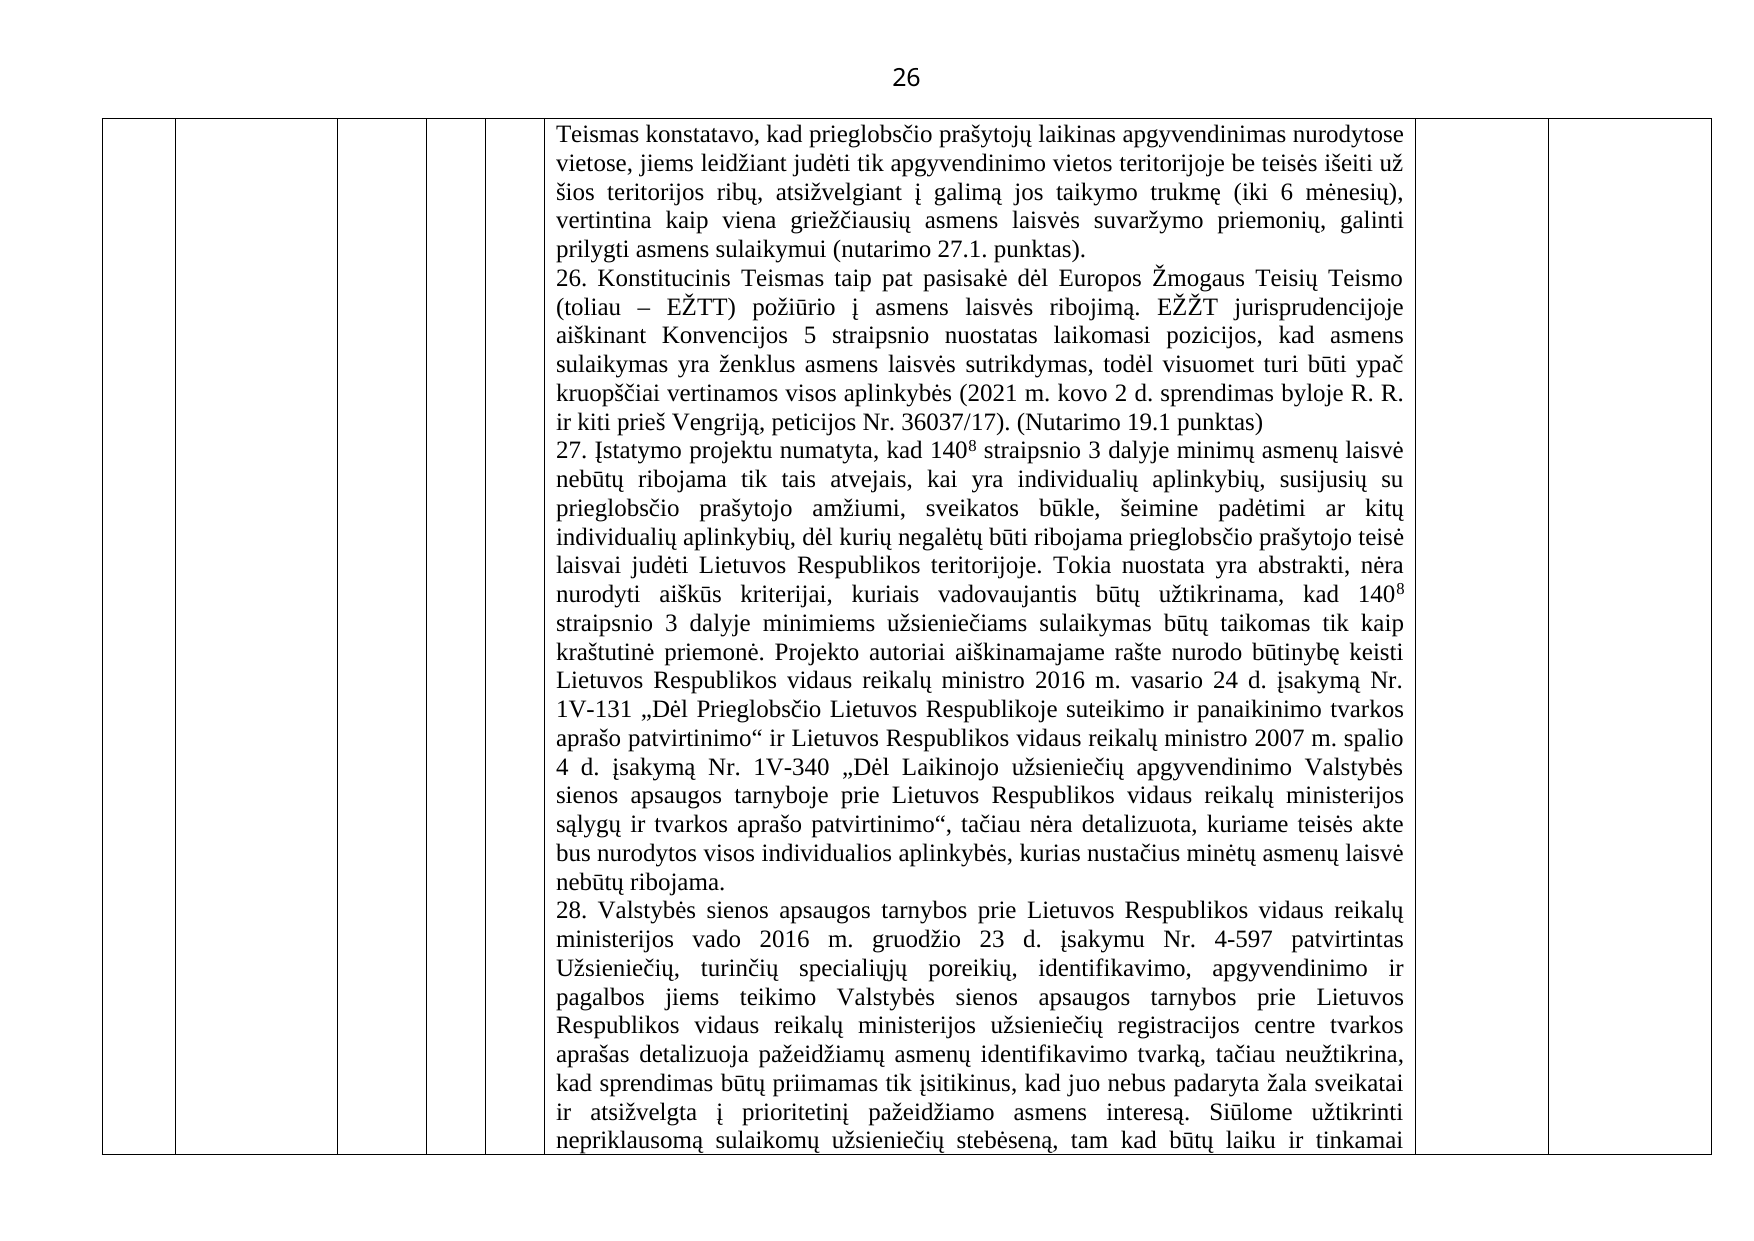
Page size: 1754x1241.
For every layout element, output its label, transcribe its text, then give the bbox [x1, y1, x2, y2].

table_cell [1416, 119, 1548, 1154]
table_cell [1549, 119, 1711, 1154]
table_cell [103, 119, 175, 1154]
table_cell [176, 119, 337, 1154]
table_cell Teismas konstatavo, kad prieglobsčio prašytojų laikinas apgyvendinimas nurodytose vietose, jiems leidžiant judėti tik apgyvendinimo vietos teritorijoje be teisės išeiti už šios teritorijos ribų, atsižvelgiant į galimą jos taikymo trukmę (iki 6 mėnesių), vertintina kaip viena griežčiausių asmens laisvės suvaržymo priemonių, galinti prilygti asmens sulaikymui (nutarimo 27.1. punktas). 26. Konstitucinis Teismas taip pat pasisakė dėl Europos Žmogaus Teisių Teismo (toliau – EŽTT) požiūrio į asmens laisvės ribojimą. EŽŽT jurisprudencijoje aiškinant Konvencijos 5 straipsnio nuostatas laikomasi pozicijos, kad asmens sulaikymas yra ženklus asmens laisvės sutrikdymas, todėl visuomet turi būti ypač kruopščiai vertinamos visos aplinkybės (2021 m. kovo 2 d. sprendimas byloje R. R. ir kiti prieš Vengriją, peticijos Nr. 36037/17). (Nutarimo 19.1 punktas) 27. Įstatymo projektu numatyta, kad 1408 straipsnio 3 dalyje minimų asmenų laisvė nebūtų ribojama tik tais atvejais, kai yra individualių aplinkybių, susijusių su prieglobsčio prašytojo amžiumi, sveikatos būkle, šeimine padėtimi ar kitų individualių aplinkybių, dėl kurių negalėtų būti ribojama prieglobsčio prašytojo teisė laisvai judėti Lietuvos Respublikos teritorijoje. Tokia nuostata yra abstrakti, nėra nurodyti aiškūs kriterijai, kuriais vadovaujantis būtų užtikrinama, kad 1408 straipsnio 3 dalyje minimiems užsieniečiams sulaikymas būtų taikomas tik kaip kraštutinė priemonė. Projekto autoriai aiškinamajame rašte nurodo būtinybę keisti Lietuvos Respublikos vidaus reikalų ministro 2016 m. vasario 24 d. įsakymą Nr. 1V-131 „Dėl Prieglobsčio Lietuvos Respublikoje suteikimo ir panaikinimo tvarkos aprašo patvirtinimo“ ir Lietuvos Respublikos vidaus reikalų ministro 2007 m. spalio 4 d. įsakymą Nr. 1V-340 „Dėl Laikinojo užsieniečių apgyvendinimo Valstybės sienos apsaugos tarnyboje prie Lietuvos Respublikos vidaus reikalų ministerijos sąlygų ir tvarkos aprašo patvirtinimo“, tačiau nėra detalizuota, kuriame teisės akte bus nurodytos visos individualios aplinkybės, kurias nustačius minėtų asmenų laisvė nebūtų ribojama. 28. Valstybės sienos apsaugos tarnybos prie Lietuvos Respublikos vidaus reikalų ministerijos vado 2016 m. gruodžio 23 d. įsakymu Nr. 4-597 patvirtintas Užsieniečių, turinčių specialiųjų poreikių, identifikavimo, apgyvendinimo ir pagalbos jiems teikimo Valstybės sienos apsaugos tarnybos prie Lietuvos Respublikos vidaus reikalų ministerijos užsieniečių registracijos centre tvarkos aprašas detalizuoja pažeidžiamų asmenų identifikavimo tvarką, tačiau neužtikrina, kad sprendimas būtų priimamas tik įsitikinus, kad juo nebus padaryta žala sveikatai ir atsižvelgta į prioritetinį pažeidžiamo asmens interesą. Siūlome užtikrinti nepriklausomą sulaikomų užsieniečių stebėseną, tam kad būtų laiku ir tinkamai [545, 119, 1415, 1154]
table_cell [427, 119, 485, 1154]
table_cell [338, 119, 426, 1154]
table_cell [486, 119, 544, 1154]
